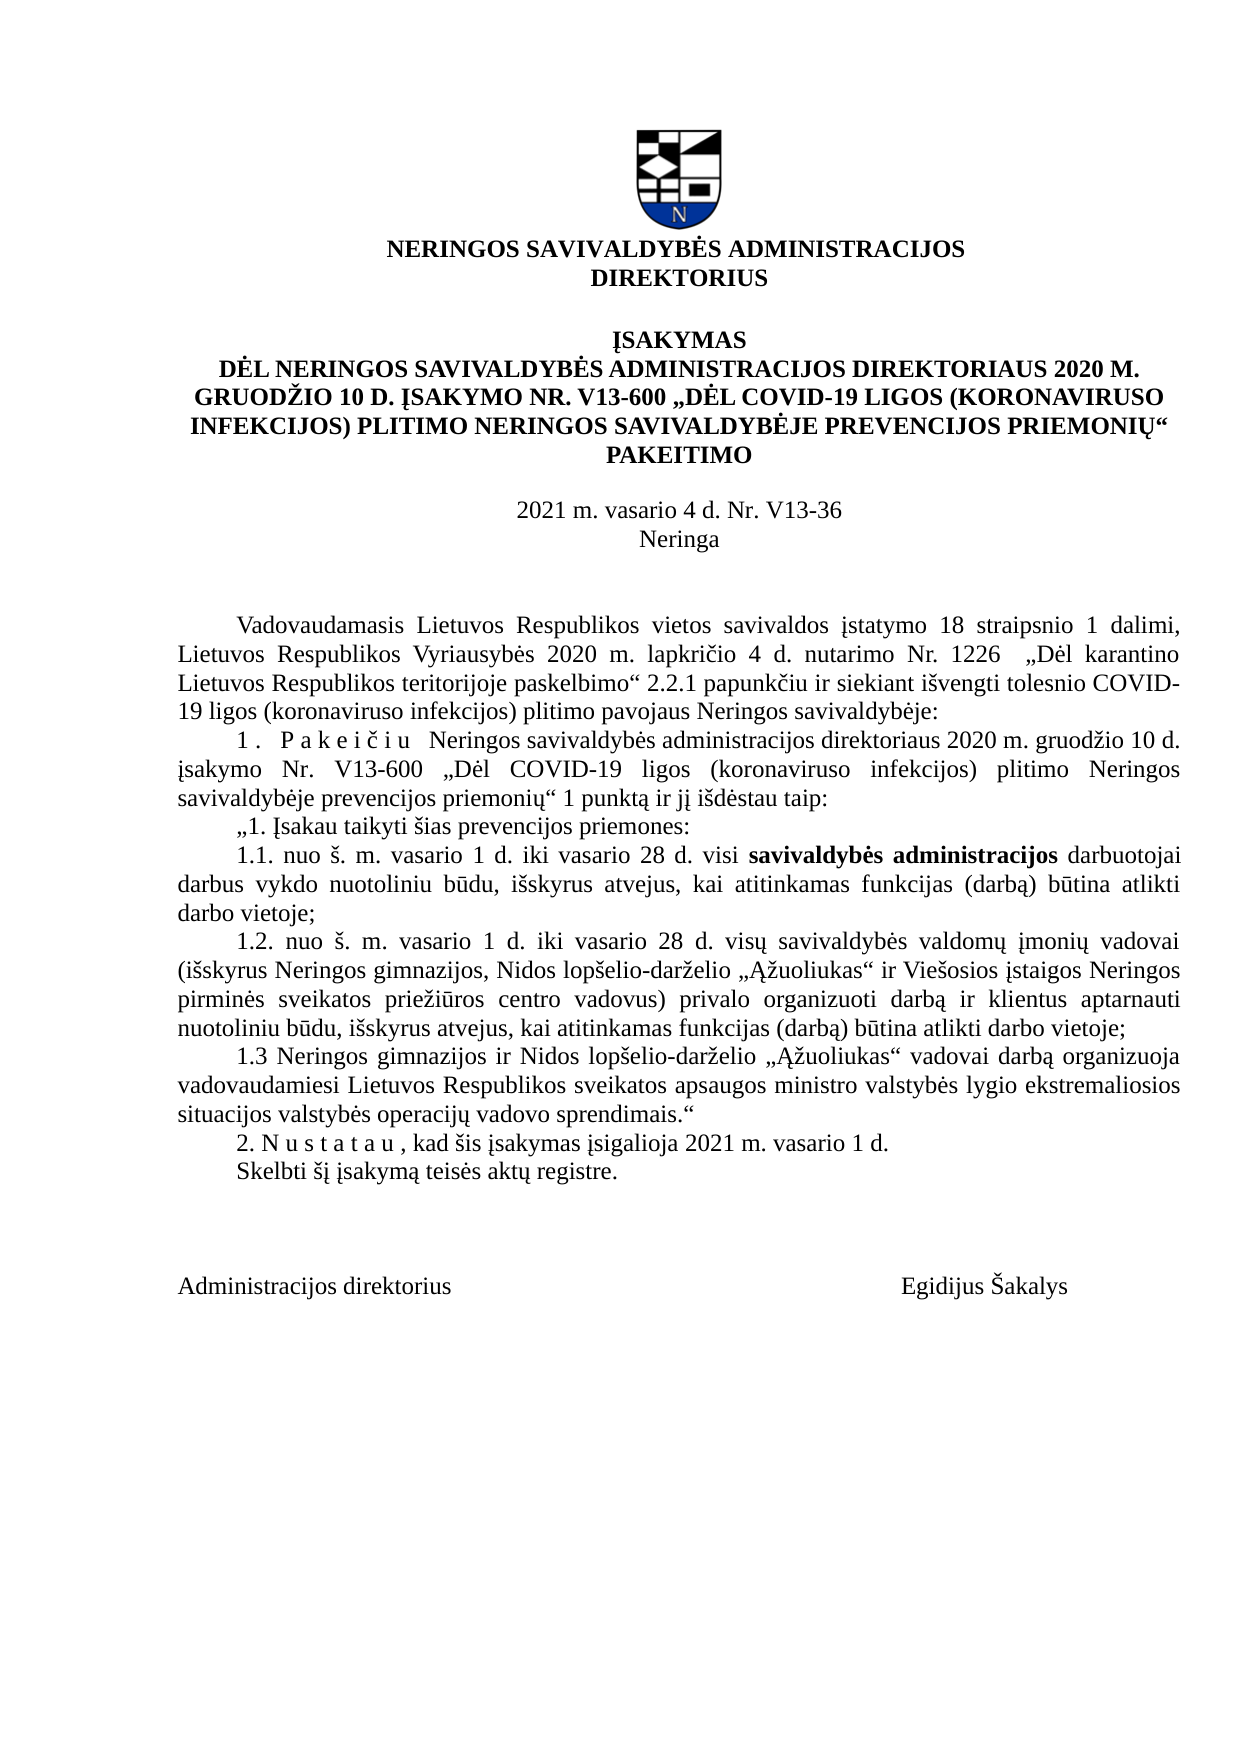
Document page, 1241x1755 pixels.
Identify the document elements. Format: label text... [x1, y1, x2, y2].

text DIREKTORIUS [177, 263, 1181, 291]
text „1. Įsakau taikyti šias prevencijos priemones: [236, 811, 1181, 840]
text Skelbti šį įsakymą teisės aktų registre. [177, 1156, 1181, 1185]
text Neringa [177, 524, 1181, 553]
text Administracijos direktorius Egidijus Šakalys [177, 1271, 1181, 1300]
text NERINGOS SAVIVALDYBĖS ADMINISTRACIJOS [177, 234, 1181, 263]
text 2. Nustatau, kad šis įsakymas įsigalioja 2021 m. vasario 1 d. [177, 1128, 1181, 1156]
text 1. Pakeičiu Neringos savivaldybės administracijos direktoriaus 2020 m. gruodžio 10 d. įsakymo Nr. V13-600 „Dėl COVID-19 ligos (koronaviruso infekcijos) plitimo Neringos savivaldybėje prevencijos priemonių“ 1 punktą ir jį išdėstau taip: [177, 725, 1181, 811]
text DĖL NERINGOS SAVIVALDYBĖS ADMINISTRACIJOS DIREKTORIAUS 2020 M. GRUODŽIO 10 D. ĮSAKYMO NR. V13-600 „DĖL COVID-19 LIGOS (KORONAVIRUSO INFEKCIJOS) PLITIMO NERINGOS SAVIVALDYBĖJE PREVENCIJOS PRIEMONIŲ“ PAKEITIMO [177, 354, 1181, 469]
text Vadovaudamasis Lietuvos Respublikos vietos savivaldos įstatymo 18 straipsnio 1 dalimi, Lietuvos Respublikos Vyriausybės 2020 m. lapkričio 4 d. nutarimo Nr. 1226 „Dėl karantino Lietuvos Respublikos teritorijoje paskelbimo“ 2.2.1 papunkčiu ir siekiant išvengti tolesnio COVID-19 ligos (koronaviruso infekcijos) plitimo pavojaus Neringos savivaldybėje: [177, 610, 1181, 725]
text 2021 m. vasario 4 d. Nr. V13-36 [177, 495, 1181, 524]
text ĮSAKYMAS [177, 325, 1181, 354]
text 1.2. nuo š. m. vasario 1 d. iki vasario 28 d. visų savivaldybės valdomų įmonių vadovai (išskyrus Neringos gimnazijos, Nidos lopšelio-darželio „Ąžuoliukas“ ir Viešosios įstaigos Neringos pirminės sveikatos priežiūros centro vadovus) privalo organizuoti darbą ir klientus aptarnauti nuotoliniu būdu, išskyrus atvejus, kai atitinkamas funkcijas (darbą) būtina atlikti darbo vietoje; [177, 926, 1181, 1041]
text 1.3 Neringos gimnazijos ir Nidos lopšelio-darželio „Ąžuoliukas“ vadovai darbą organizuoja vadovaudamiesi Lietuvos Respublikos sveikatos apsaugos ministro valstybės lygio ekstremaliosios situacijos valstybės operacijų vadovo sprendimais.“ [177, 1041, 1181, 1128]
text 1.1. nuo š. m. vasario 1 d. iki vasario 28 d. visi savivaldybės administracijos darbuotojai darbus vykdo nuotoliniu būdu, išskyrus atvejus, kai atitinkamas funkcijas (darbą) būtina atlikti darbo vietoje; [177, 840, 1181, 926]
